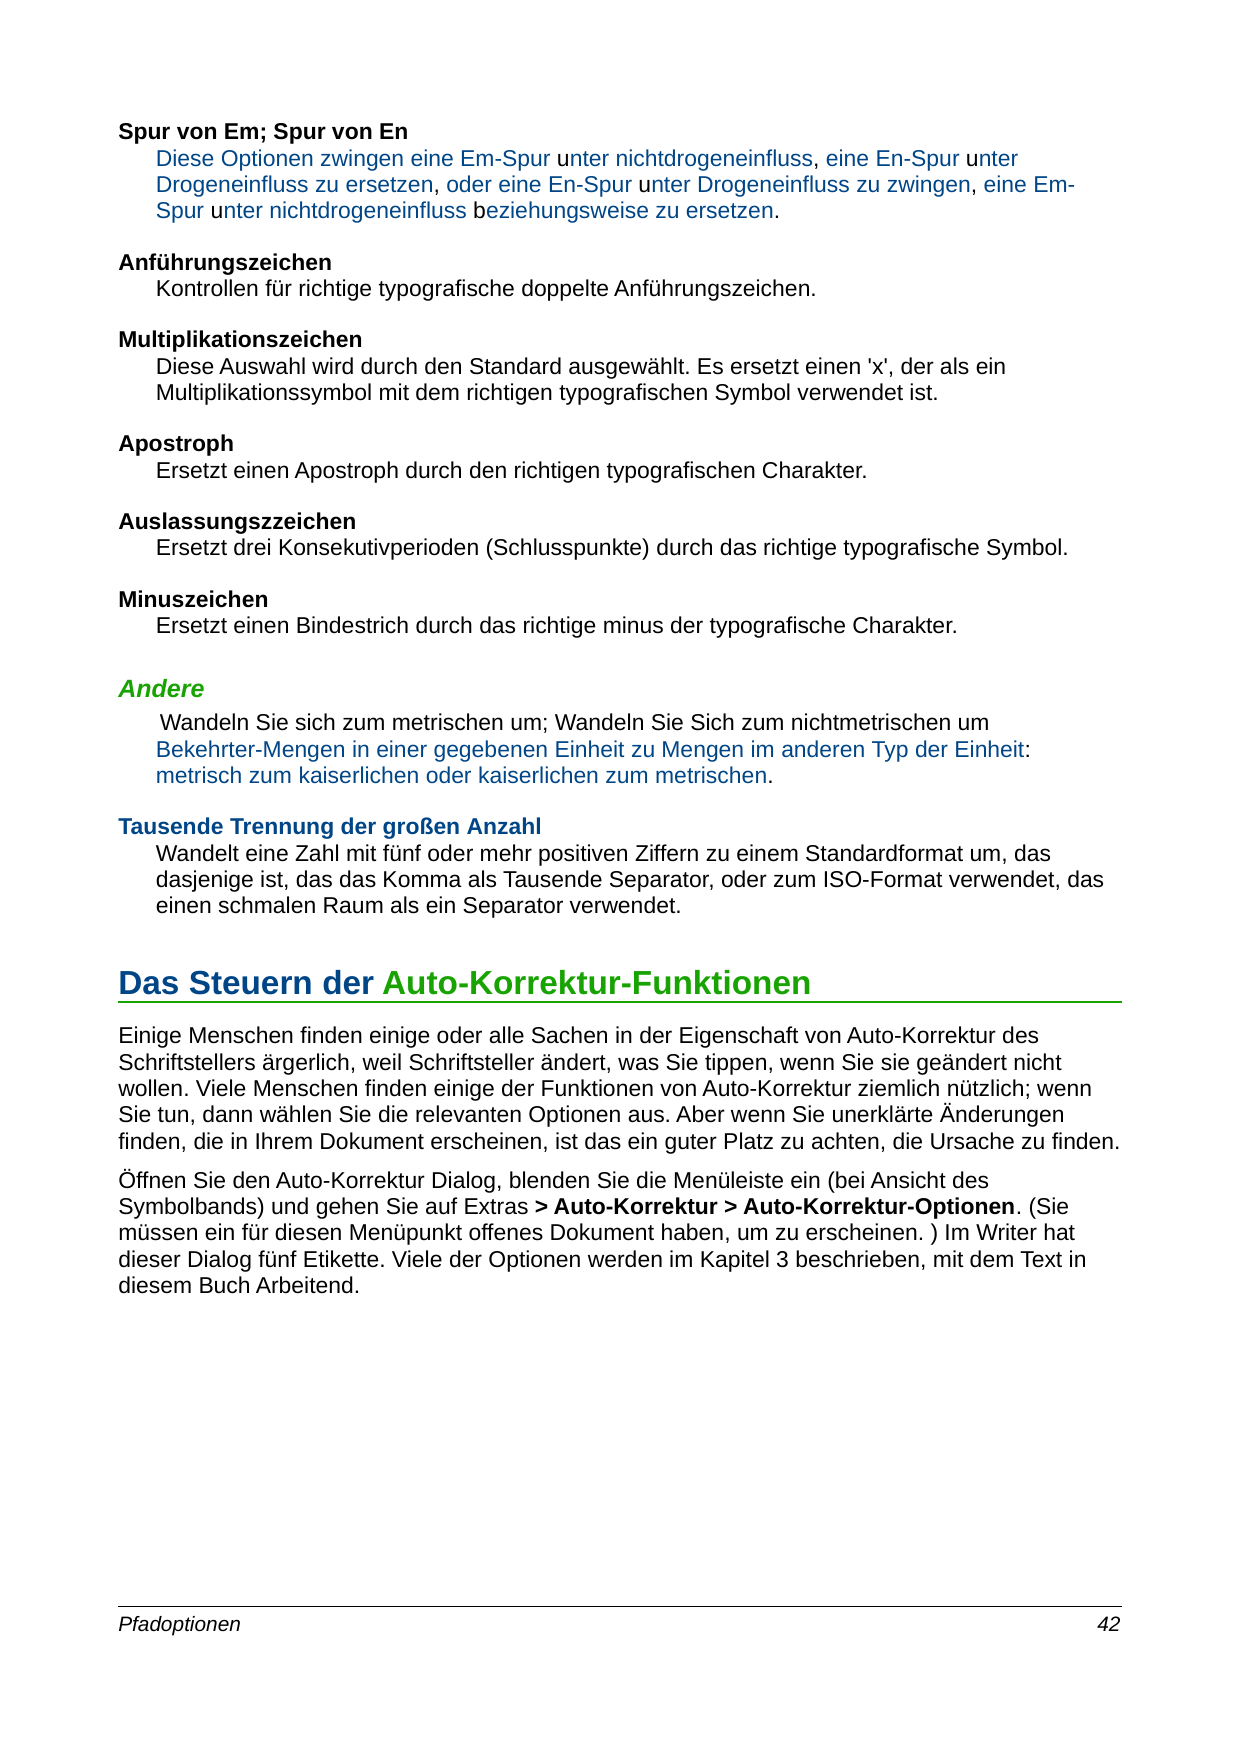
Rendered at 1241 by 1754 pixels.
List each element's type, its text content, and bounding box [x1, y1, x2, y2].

text Ersetzt einen Apostroph durch den richtigen typografischen Charakter. [156, 457, 1122, 483]
text Auslassungszzeichen [118, 508, 1122, 534]
text Kontrollen für richtige typografische doppelte Anführungszeichen. [156, 275, 1122, 301]
text Spur von Em; Spur von En [118, 118, 1122, 144]
text Ersetzt drei Konsekutivperioden (Schlusspunkte) durch das richtige typografische Symbol. [156, 534, 1122, 561]
text Diese Auswahl wird durch den Standard ausgewählt. Es ersetzt einen 'x', der als ein Multiplikationssymbol mit dem richtigen typografischen Symbol verwendet ist. [156, 353, 1122, 405]
text Minuszeichen [118, 586, 1122, 612]
text Anführungszeichen [118, 248, 1122, 275]
text Apostroph [118, 430, 1122, 457]
subtitle Andere [118, 674, 1122, 703]
text Tausende Trennung der großen Anzahl [118, 813, 1122, 839]
text Ersetzt einen Bindestrich durch das richtige minus der typografische Charakter. [156, 612, 1122, 638]
subtitle Das Steuern der Auto-Korrektur-Funktionen [118, 963, 1122, 1001]
text Öffnen Sie den Auto-Korrektur Dialog, blenden Sie die Menüleiste ein (bei Ansicht des Symbolbands) und gehen Sie auf Extras > Auto-Korrektur > Auto-Korrektur-Optionen. (Sie müssen ein für diesen Menüpunkt offenes Dokument haben, um zu erscheinen. ) Im Writer hat dieser Dialog fünf Etikette. Viele der Optionen werden im Kapitel 3 beschrieben, mit dem Text in diesem Buch Arbeitend. [118, 1167, 1122, 1298]
text Wandelt eine Zahl mit fünf oder mehr positiven Ziffern zu einem Standardformat um, das dasjenige ist, das das Komma als Tausende Separator, oder zum ISO-Format verwendet, das einen schmalen Raum als ein Separator verwendet. [156, 839, 1122, 919]
text Einige Menschen finden einige oder alle Sachen in der Eigenschaft von Auto-Korrektur des Schriftstellers ärgerlich, weil Schriftsteller ändert, was Sie tippen, wenn Sie sie geändert nicht wollen. Viele Menschen finden einige der Funktionen von Auto-Korrektur ziemlich nützlich; wenn Sie tun, dann wählen Sie die relevanten Optionen aus. Aber wenn Sie unerklärte Änderungen finden, die in Ihrem Dokument erscheinen, ist das ein guter Platz zu achten, die Ursache zu finden. [118, 1022, 1122, 1154]
text Wandeln Sie sich zum metrischen um; Wandeln Sie Sich zum nichtmetrischen um [159, 709, 1122, 736]
text Bekehrter-Mengen in einer gegebenen Einheit zu Mengen im anderen Typ der Einheit: metrisch zum kaiserlichen oder kaiserlichen zum metrischen. [156, 736, 1122, 788]
text Multiplikationszeichen [118, 326, 1122, 353]
text Diese Optionen zwingen eine Em-Spur unter nichtdrogeneinfluss, eine En-Spur unter Drogeneinfluss zu ersetzen, oder eine En-Spur unter Drogeneinfluss zu zwingen, eine Em-Spur unter nichtdrogeneinfluss beziehungsweise zu ersetzen. [156, 144, 1122, 223]
